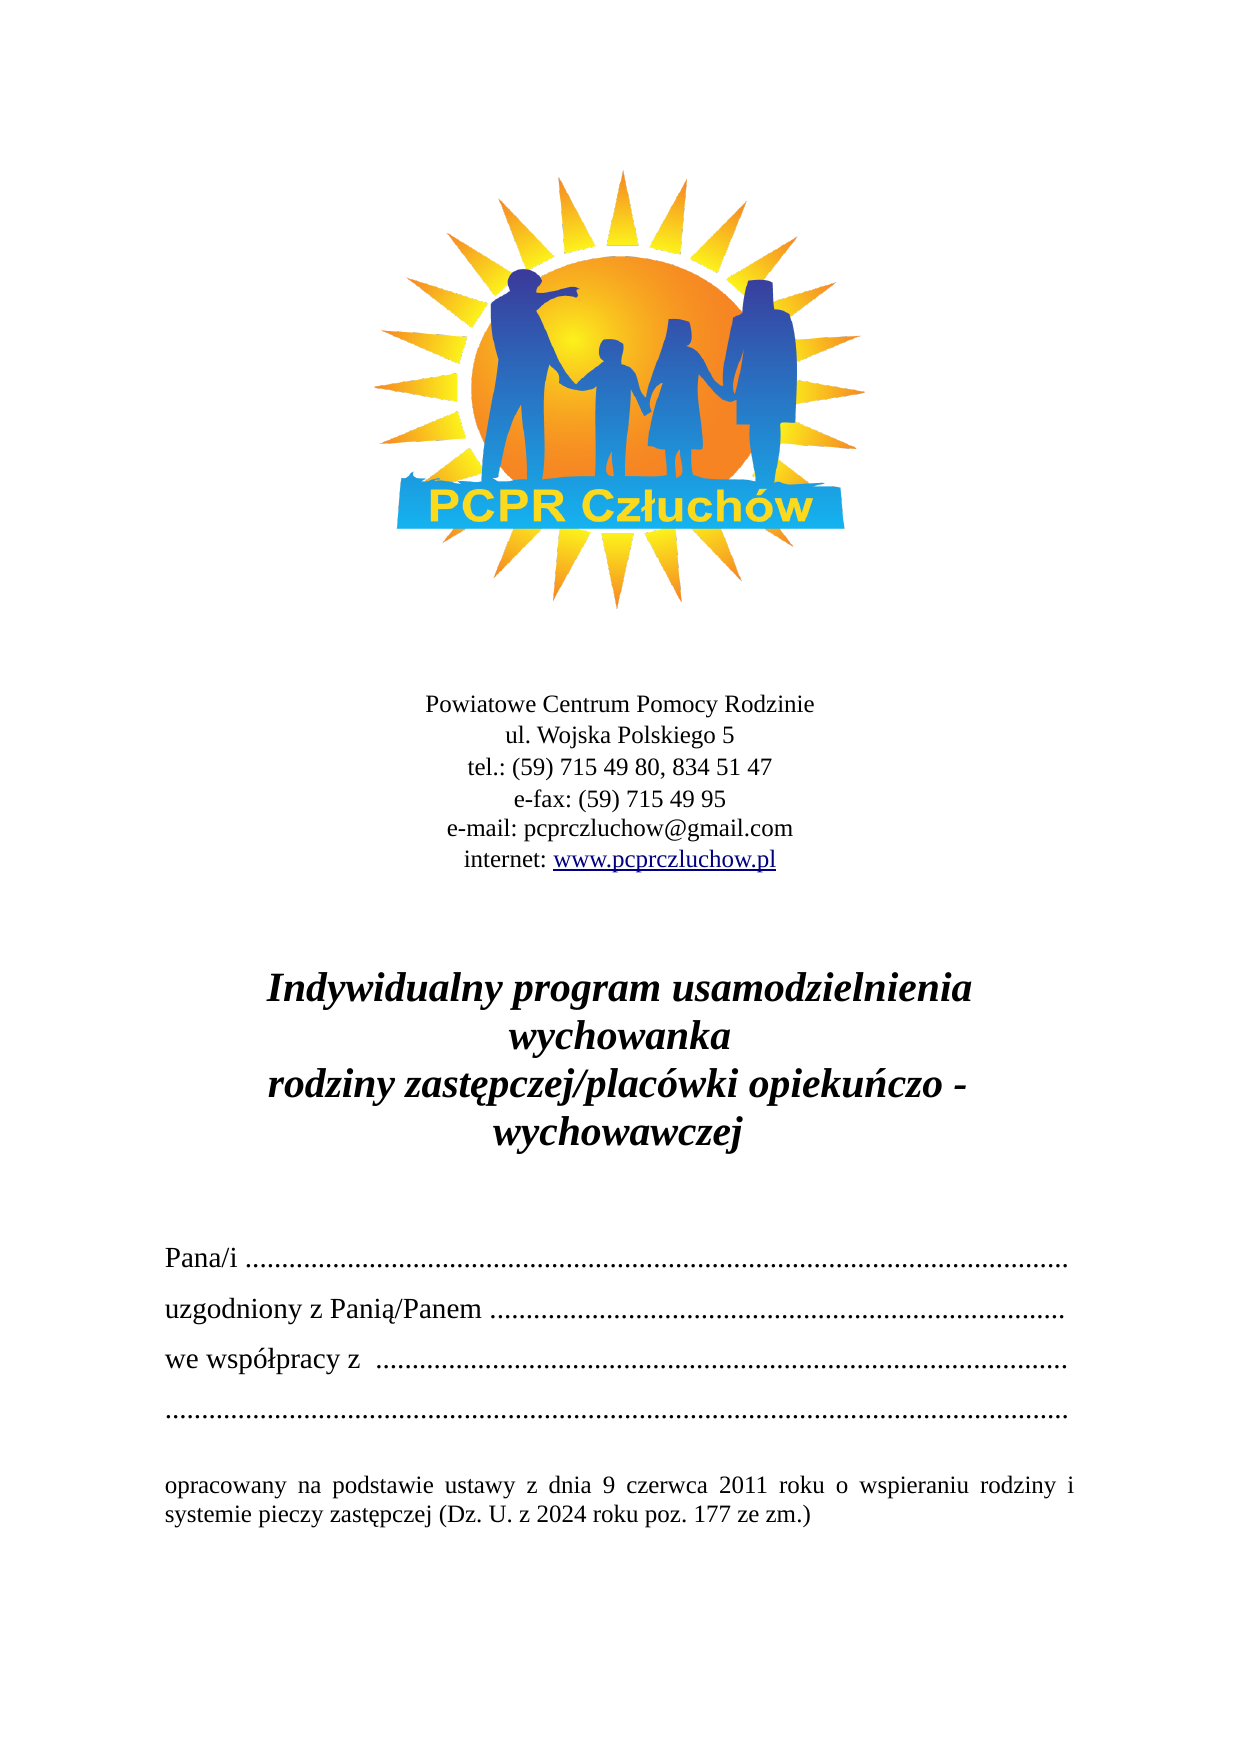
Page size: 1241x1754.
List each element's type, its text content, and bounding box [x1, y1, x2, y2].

text we współpracy z ............................................................................................... [164, 1341, 1075, 1374]
text e-mail: pcprczluchow@gmail.com [164, 813, 1075, 841]
text ul. Wojska Polskiego 5 [164, 720, 1075, 749]
text e-fax: (59) 715 49 95 [164, 784, 1075, 813]
text internet: www.pcprczluchow.pl [164, 844, 1075, 873]
text Pana/i ................................................................................................................. [164, 1240, 1075, 1274]
text ............................................................................................................................ [164, 1391, 1075, 1425]
text Indywidualny program usamodzielnienia [164, 962, 1075, 1010]
text tel.: (59) 715 49 80, 834 51 47 [164, 752, 1075, 781]
text Powiatowe Centrum Pomocy Rodzinie [164, 689, 1075, 717]
text rodziny zastępczej/placówki opiekuńczo - wychowawczej [164, 1058, 1075, 1154]
text uzgodniony z Panią/Panem ............................................................................... [164, 1291, 1075, 1324]
text wychowanka [164, 1010, 1075, 1058]
text opracowany na podstawie ustawy z dnia 9 czerwca 2011 roku o wspieraniu rodziny i systemie pieczy zastępczej (Dz. U. z 2024 roku poz. 177 ze zm.) [164, 1470, 1075, 1528]
